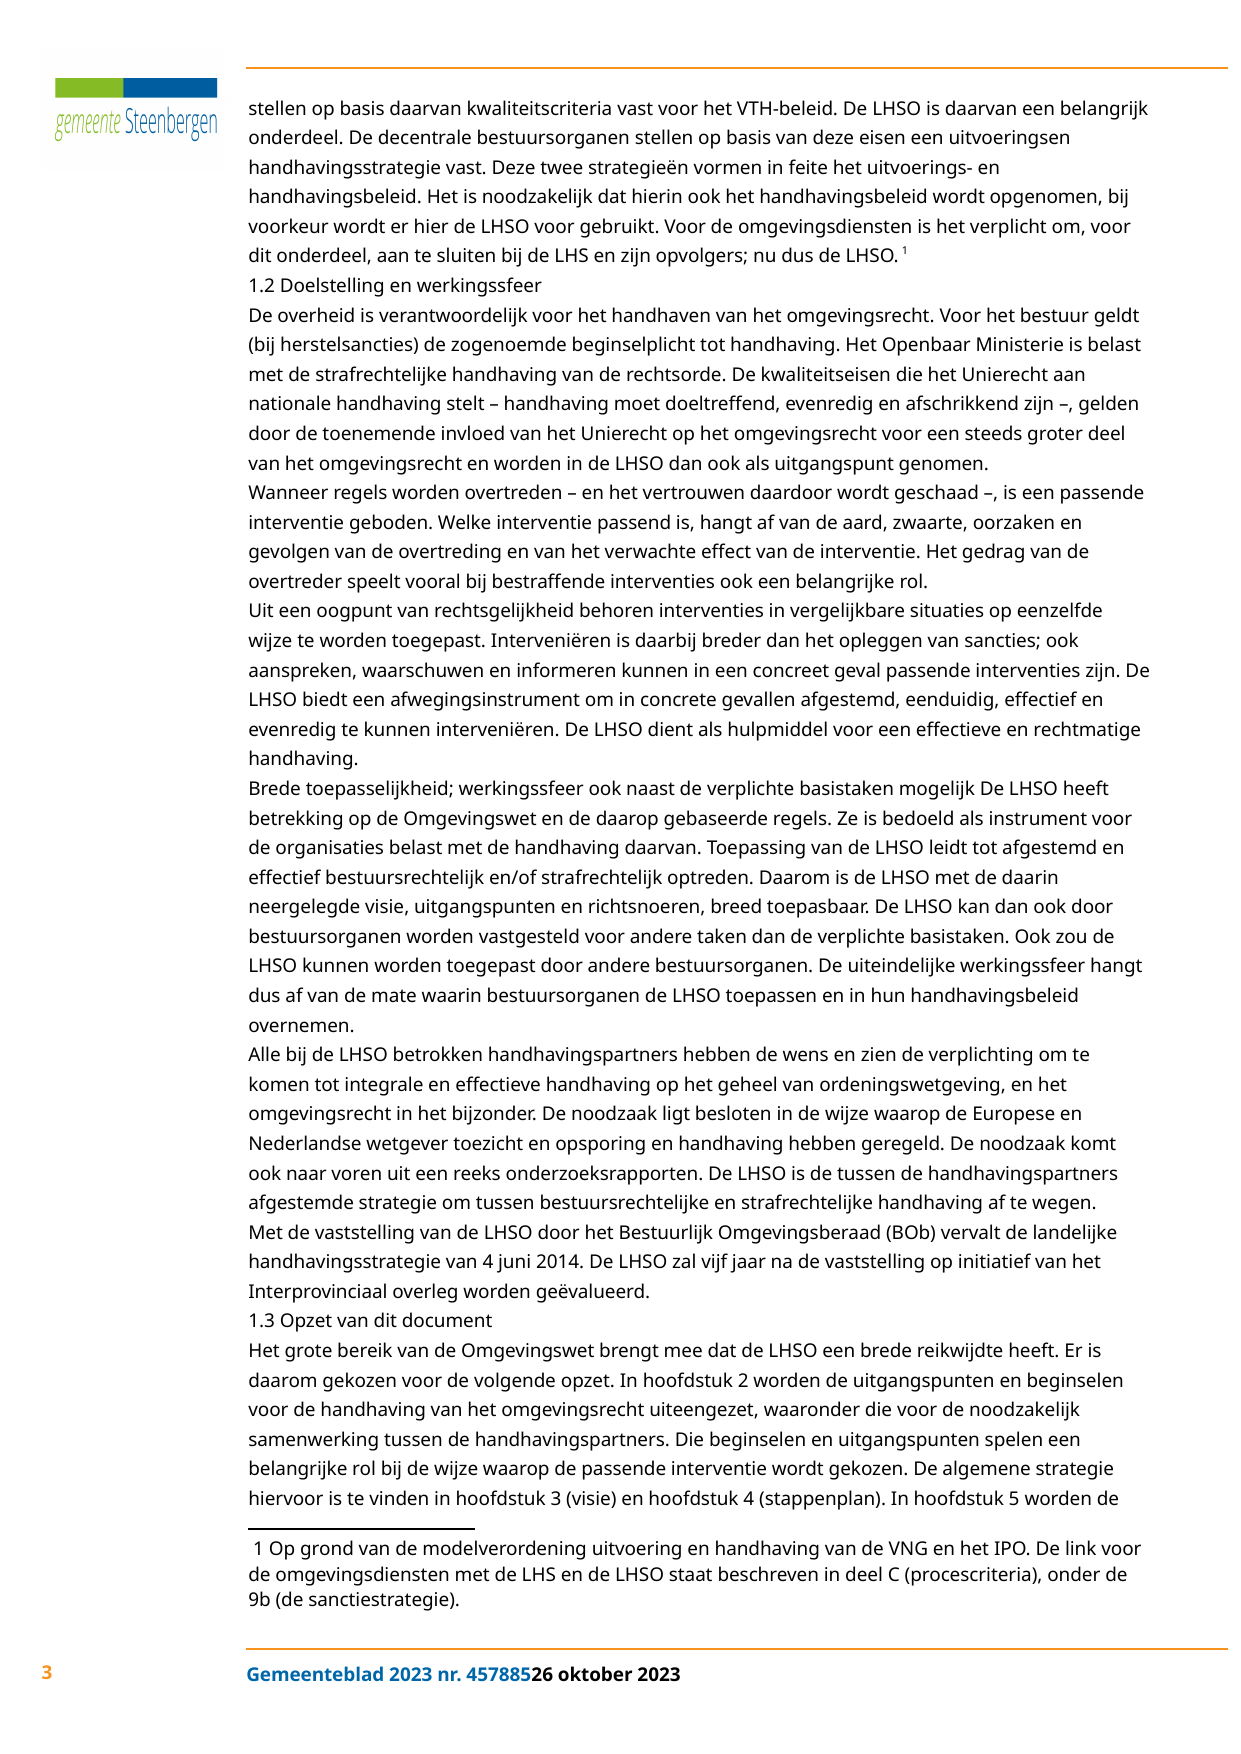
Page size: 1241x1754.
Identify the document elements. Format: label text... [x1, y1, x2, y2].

text Alle bij de LHSO betrokken handhavingspartners hebben de wens en zien de verplichting om te komen tot integrale en effectieve handhaving op het geheel van ordeningswetgeving, en het omgevingsrecht in het bijzonder. De noodzaak ligt besloten in de wijze waarop de Europese en Nederlandse wetgever toezicht en opsporing en handhaving hebben geregeld. De noodzaak komt ook naar voren uit een reeks onderzoeksrapporten. De LHSO is de tussen de handhavingspartners afgestemde strategie om tussen bestuursrechtelijke en strafrechtelijke handhaving af te wegen. [248, 1041, 1152, 1215]
text Brede toepasselijkheid; werkingssfeer ook naast de verplichte basistaken mogelijk De LHSO heeft betrekking op de Omgevingswet en de daarop gebaseerde regels. Ze is bedoeld als instrument voor de organisaties belast met de handhaving daarvan. Toepassing van de LHSO leidt tot afgestemd en effectief bestuursrechtelijk en/of strafrechtelijk optreden. Daarom is de LHSO met de daarin neergelegde visie, uitgangspunten en richtsnoeren, breed toepasbaar. De LHSO kan dan ook door bestuursorganen worden vastgesteld voor andere taken dan de verplichte basistaken. Ook zou de LHSO kunnen worden toegepast door andere bestuursorganen. De uiteindelijke werkingssfeer hangt dus af van de mate waarin bestuursorganen de LHSO toepassen en in hun handhavingsbeleid overnemen. [248, 775, 1152, 1038]
text Uit een oogpunt van rechtsgelijkheid behoren interventies in vergelijkbare situaties op eenzelfde wijze te worden toegepast. Interveniëren is daarbij breder dan het opleggen van sancties; ook aanspreken, waarschuwen en informeren kunnen in een concreet geval passende interventies zijn. De LHSO biedt een afwegingsinstrument om in concrete gevallen afgestemd, eenduidig, effectief en evenredig te kunnen interveniëren. De LHSO dient als hulpmiddel voor een effectieve en rechtmatige handhaving. [248, 598, 1152, 771]
text 1.2 Doelstelling en werkingssfeer [248, 272, 1152, 298]
text 1.3 Opzet van dit document [248, 1308, 1152, 1333]
text Met de vaststelling van de LHSO door het Bestuurlijk Omgevingsberaad (BOb) vervalt de landelijke handhavingsstrategie van 4 juni 2014. De LHSO zal vijf jaar na de vaststelling op initiatief van het Interprovinciaal overleg worden geëvalueerd. [248, 1219, 1152, 1304]
picture [41, 47, 231, 172]
text Wanneer regels worden overtreden – en het vertrouwen daardoor wordt geschaad –, is een passende interventie geboden. Welke interventie passend is, hangt af van de aard, zwaarte, oorzaken en gevolgen van de overtreding en van het verwachte effect van de interventie. Het gedrag van de overtreder speelt vooral bij bestraffende interventies ook een belangrijke rol. [248, 479, 1152, 594]
text De overheid is verantwoordelijk voor het handhaven van het omgevingsrecht. Voor het bestuur geldt (bij herstelsancties) de zogenoemde beginselplicht tot handhaving. Het Openbaar Ministerie is belast met de strafrechtelijke handhaving van de rechtsorde. De kwaliteitseisen die het Unierecht aan nationale handhaving stelt – handhaving moet doeltreffend, evenredig en afschrikkend zijn –, gelden door de toenemende invloed van het Unierecht op het omgevingsrecht voor een steeds groter deel van het omgevingsrecht en worden in de LHSO dan ook als uitgangspunt genomen. [248, 302, 1152, 476]
text Op grond van de modelverordening uitvoering en handhaving van de VNG en het IPO. De link voor de omgevingsdiensten met de LHS en de LHSO staat beschreven in deel C (procescriteria), onder de 9b (de sanctiestrategie). [248, 1535, 1152, 1612]
text stellen op basis daarvan kwaliteitscriteria vast voor het VTH-beleid. De LHSO is daarvan een belangrijk onderdeel. De decentrale bestuursorganen stellen op basis van deze eisen een uitvoeringsen handhavingsstrategie vast. Deze twee strategieën vormen in feite het uitvoerings- en handhavingsbeleid. Het is noodzakelijk dat hierin ook het handhavingsbeleid wordt opgenomen, bij voorkeur wordt er hier de LHSO voor gebruikt. Voor de omgevingsdiensten is het verplicht om, voor dit onderdeel, aan te sluiten bij de LHS en zijn opvolgers; nu dus de LHSO. [248, 95, 1152, 268]
text Het grote bereik van de Omgevingswet brengt mee dat de LHSO een brede reikwijdte heeft. Er is daarom gekozen voor de volgende opzet. In hoofdstuk 2 worden de uitgangspunten en beginselen voor de handhaving van het omgevingsrecht uiteengezet, waaronder die voor de noodzakelijk samenwerking tussen de handhavingspartners. Die beginselen en uitgangspunten spelen een belangrijke rol bij de wijze waarop de passende interventie wordt gekozen. De algemene strategie hiervoor is te vinden in hoofdstuk 3 (visie) en hoofdstuk 4 (stappenplan). In hoofdstuk 5 worden de [248, 1337, 1152, 1511]
